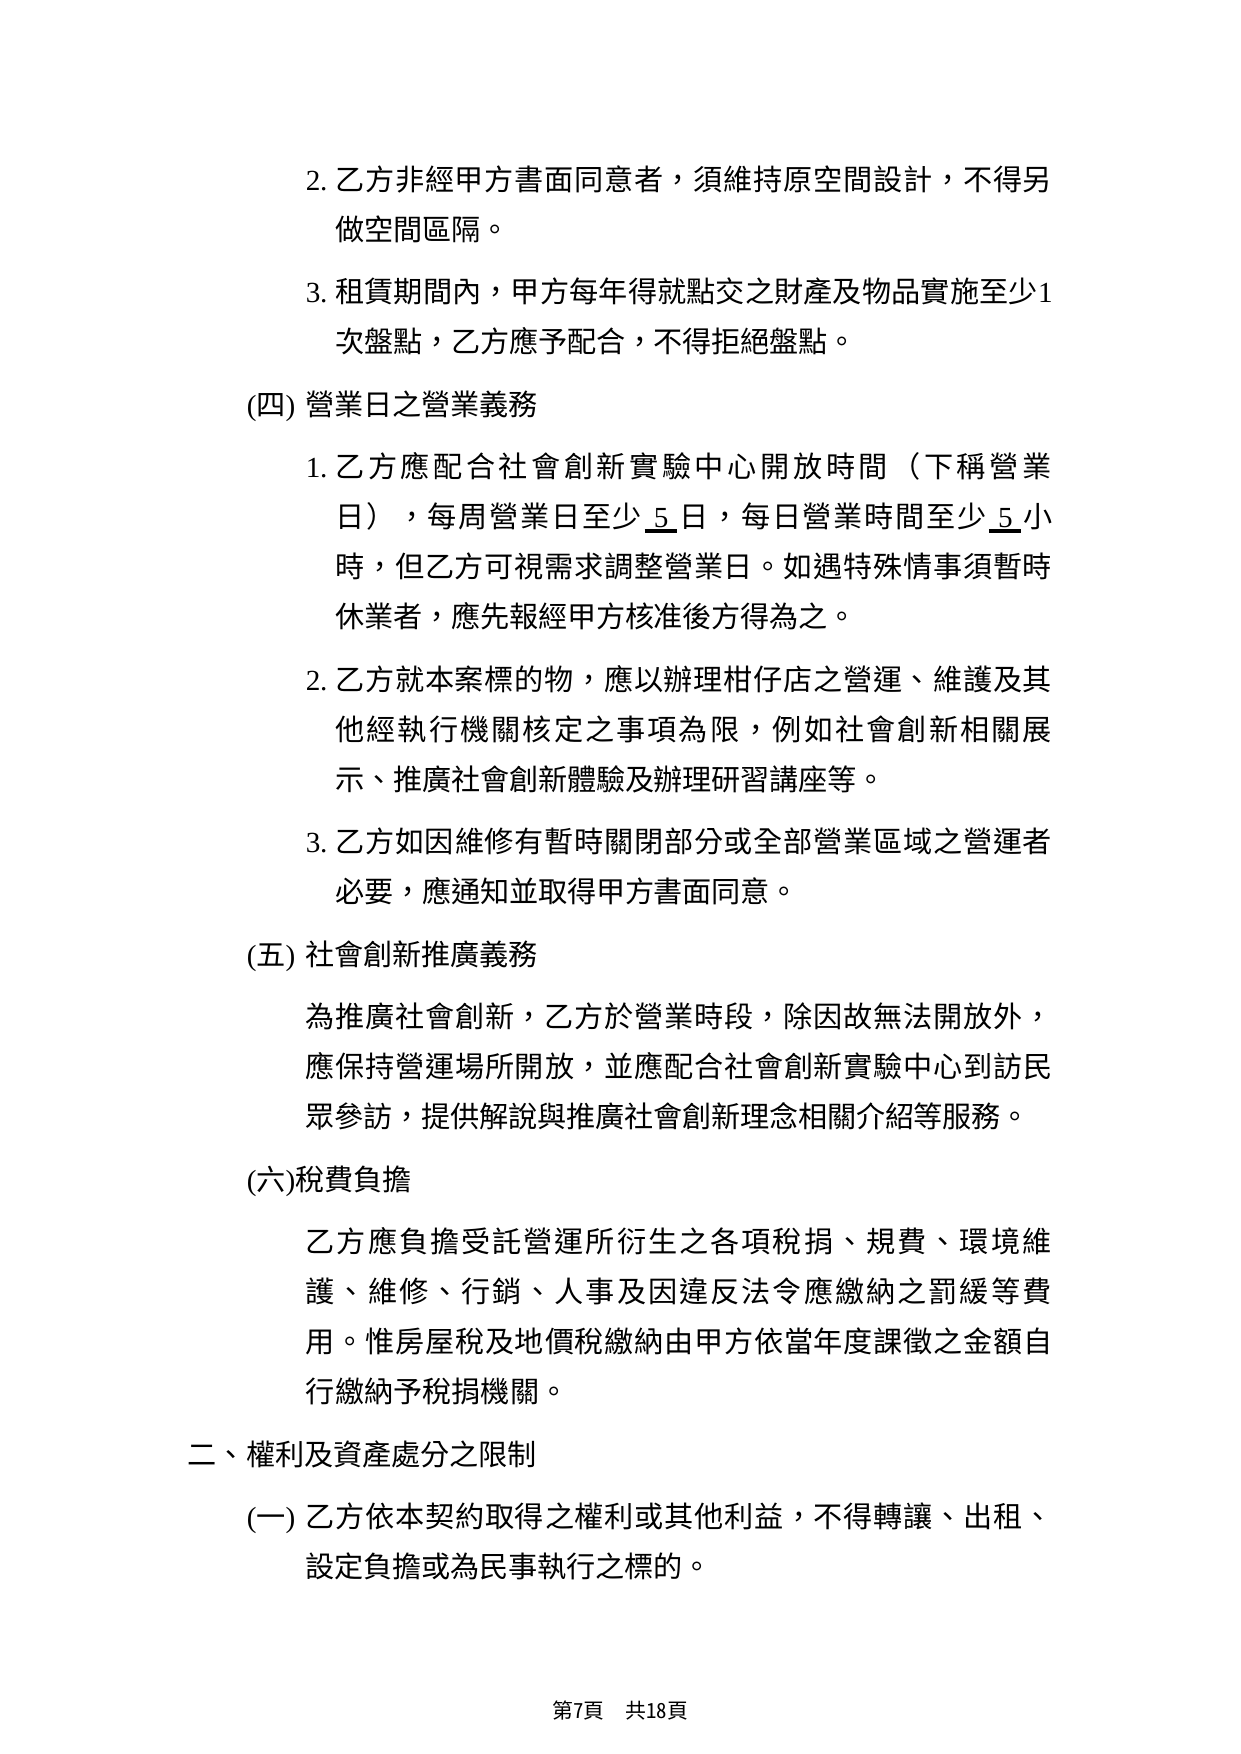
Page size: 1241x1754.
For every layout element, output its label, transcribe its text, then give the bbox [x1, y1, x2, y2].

list 營業日之營業義務 [247, 375, 1053, 425]
list 租賃期間內，甲方每年得就點交之財產及物品實施至少1次盤點，乙方應予配合，不得拒絕盤點。 [306, 262, 1053, 362]
list 權利及資產處分之限制 [187, 1425, 1053, 1475]
list 乙方依本契約取得之權利或其他利益，不得轉讓、出租、設定負擔或為民事執行之標的。 [247, 1487, 1053, 1587]
text 乙方應負擔受託營運所衍生之各項稅捐、規費、環境維護、維修、行銷、人事及因違反法令應繳納之罰緩等費用。惟房屋稅及地價稅繳納由甲方依當年度課徵之金額自行繳納予稅捐機關。 [306, 1212, 1053, 1412]
list 社會創新推廣義務 [247, 925, 1053, 975]
list 乙方如因維修有暫時關閉部分或全部營業區域之營運者必要，應通知並取得甲方書面同意。 [306, 812, 1053, 912]
list 乙方非經甲方書面同意者，須維持原空間設計，不得另做空間區隔。 [306, 150, 1053, 250]
list 乙方就本案標的物，應以辦理柑仔店之營運、維護及其他經執行機關核定之事項為限，例如社會創新相關展示、推廣社會創新體驗及辦理研習講座等。 [306, 650, 1053, 800]
text (六)稅費負擔 [247, 1150, 1053, 1200]
text 為推廣社會創新，乙方於營業時段，除因故無法開放外，應保持營運場所開放，並應配合社會創新實驗中心到訪民眾參訪，提供解說與推廣社會創新理念相關介紹等服務。 [306, 987, 1053, 1137]
list 乙方應配合社會創新實驗中心開放時間（下稱營業日），每周營業日至少 5 日，每日營業時間至少 5 小時，但乙方可視需求調整營業日。如遇特殊情事須暫時休業者，應先報經甲方核准後方得為之。 [306, 437, 1053, 637]
